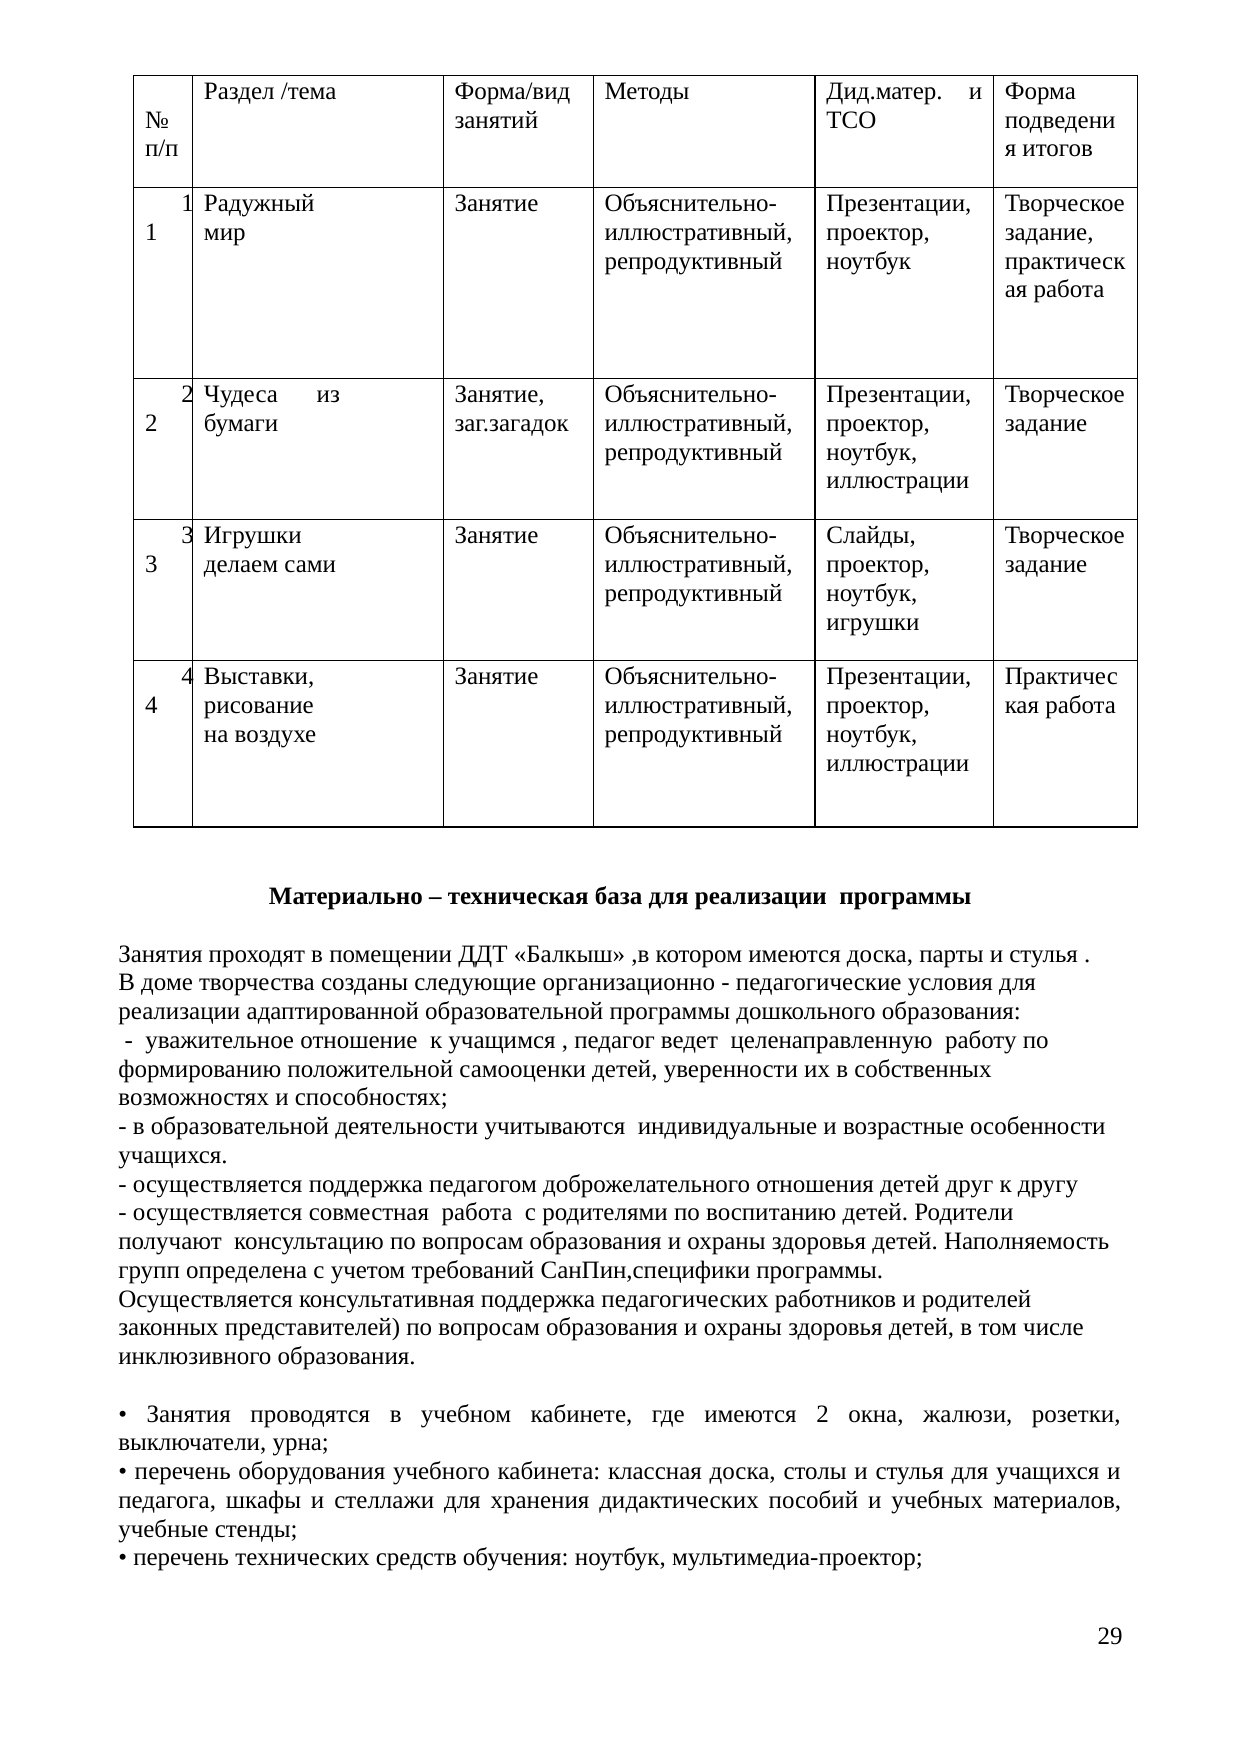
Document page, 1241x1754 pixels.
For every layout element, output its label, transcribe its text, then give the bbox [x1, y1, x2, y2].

text Осуществляется консультативная поддержка педагогических работников и родителей законных представителей) по вопросам образования и охраны здоровья детей, в том числе инклюзивного образования. [118, 1284, 1122, 1370]
table_cell Творческое задание, практическая работа [994, 188, 1137, 378]
table_cell 44 [134, 661, 192, 826]
table_cell Занятие [444, 661, 593, 826]
table_cell Презентации, проектор, ноутбук, иллюстрации [816, 379, 993, 519]
table_cell Объяснительно-иллюстративный, репродуктивный [594, 188, 814, 378]
table_header Методы [594, 76, 814, 187]
text • Занятия проводятся в учебном кабинете, где имеются 2 окна, жалюзи, розетки, выключатели, урна; [118, 1399, 1122, 1456]
table_header Раздел /тема [193, 76, 443, 187]
text Материально – техническая база для реализации программы [118, 881, 1122, 910]
table_header № п/п [134, 76, 192, 187]
table_cell Объяснительно-иллюстративный, репродуктивный [594, 661, 814, 826]
table_cell Занятие, заг.загадок [444, 379, 593, 519]
table_header Форма подведения итогов [994, 76, 1137, 187]
text - осуществляется совместная работа с родителями по воспитанию детей. Родители получают консультацию по вопросам образования и охраны здоровья детей. Наполняемость групп определена с учетом требований СанПин,специфики программы. [118, 1197, 1122, 1284]
text - в образовательной деятельности учитываются индивидуальные и возрастные особенности учащихся. [118, 1111, 1122, 1169]
table_cell 22 [134, 379, 192, 519]
table_cell Творческое задание [994, 379, 1137, 519]
text • перечень технических средств обучения: ноутбук, мультимедиа-проектор; [118, 1542, 1122, 1571]
table_cell Выставки, рисование на воздухе [193, 661, 443, 826]
table_cell Презентации, проектор, ноутбук, иллюстрации [816, 661, 993, 826]
table_cell Радужный мир [193, 188, 443, 378]
table_header Форма/вид занятий [444, 76, 593, 187]
table_cell Игрушки делаем сами [193, 520, 443, 660]
text Занятия проходят в помещении ДДТ «Балкыш» ,в котором имеются доска, парты и стулья . [118, 939, 1122, 967]
text В доме творчества созданы следующие организационно - педагогические условия для реализации адаптированной образовательной программы дошкольного образования: [118, 967, 1122, 1025]
text - уважительное отношение к учащимся , педагог ведет целенаправленную работу по формированию положительной самооценки детей, уверенности их в собственных возможностях и способностях; [118, 1025, 1122, 1111]
table_cell Презентации, проектор, ноутбук [816, 188, 993, 378]
text - осуществляется поддержка педагогом доброжелательного отношения детей друг к другу [118, 1169, 1122, 1197]
table_cell 11 [134, 188, 192, 378]
table_cell Практическая работа [994, 661, 1137, 826]
text • перечень оборудования учебного кабинета: классная доска, столы и стулья для учащихся и педагога, шкафы и стеллажи для хранения дидактических пособий и учебных материалов, учебные стенды; [118, 1456, 1122, 1542]
table_cell Объяснительно-иллюстративный, репродуктивный [594, 520, 814, 660]
table_cell Чудеса из бумаги [193, 379, 443, 519]
table_cell Занятие [444, 520, 593, 660]
table_header Дид.матер. и ТСО [816, 76, 993, 187]
table_cell Творческое задание [994, 520, 1137, 660]
table_cell Слайды, проектор, ноутбук, игрушки [816, 520, 993, 660]
table_cell Объяснительно-иллюстративный, репродуктивный [594, 379, 814, 519]
table_cell 33 [134, 520, 192, 660]
table_cell Занятие [444, 188, 593, 378]
